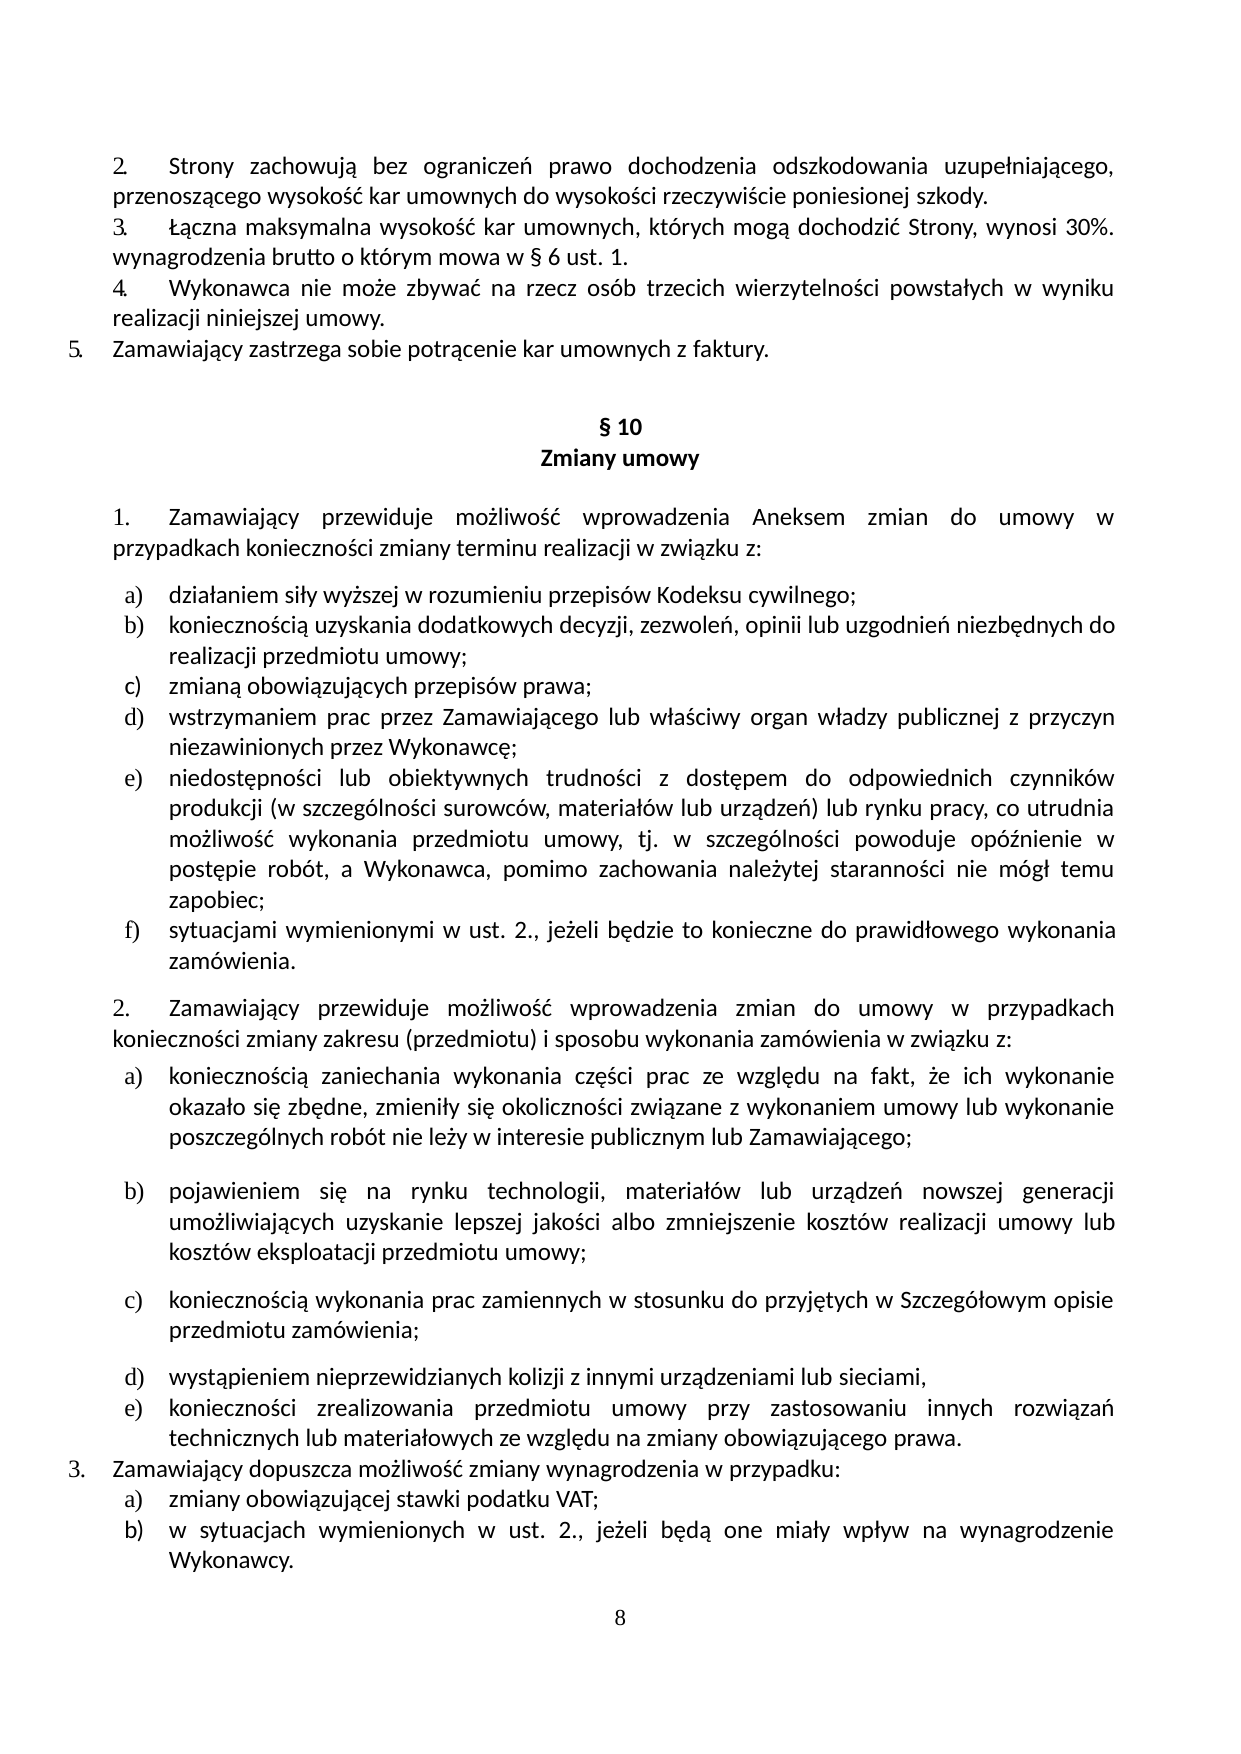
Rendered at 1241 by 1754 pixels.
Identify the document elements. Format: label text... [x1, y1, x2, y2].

list Strony zachowują bez ograniczeń prawo dochodzenia odszkodowania uzupełniającego, przenoszącego wysokość kar umownych do wysokości rzeczywiście poniesionej szkody. [112, 150, 1115, 211]
list Zamawiający przewiduje możliwość wprowadzenia zmian do umowy w przypadkach konieczności zmiany zakresu (przedmiotu) i sposobu wykonania zamówienia w związku z: [112, 992, 1115, 1053]
list działaniem siły wyższej w rozumieniu przepisów Kodeksu cywilnego; [124, 579, 1128, 609]
list zmiany obowiązującej stawki podatku VAT; [124, 1483, 1128, 1514]
list Zamawiający dopuszcza możliwość zmiany wynagrodzenia w przypadku: [68, 1453, 1128, 1483]
list pojawieniem się na rynku technologii, materiałów lub urządzeń nowszej generacji umożliwiających uzyskanie lepszej jakości albo zmniejszenie kosztów realizacji umowy lub kosztów eksploatacji przedmiotu umowy; [124, 1175, 1116, 1267]
list koniecznością wykonania prac zamiennych w stosunku do przyjętych w Szczegółowym opisie przedmiotu zamówienia; [124, 1284, 1115, 1345]
list wystąpieniem nieprzewidzianych kolizji z innymi urządzeniami lub sieciami, [124, 1361, 1128, 1392]
list niedostępności lub obiektywnych trudności z dostępem do odpowiednich czynników produkcji (w szczególności surowców, materiałów lub urządzeń) lub rynku pracy, co utrudnia możliwość wykonania przedmiotu umowy, tj. w szczególności powoduje opóźnienie w postępie robót, a Wykonawca, pomimo zachowania należytej staranności nie mógł temu zapobiec; [124, 762, 1116, 914]
list w sytuacjach wymienionych w ust. 2., jeżeli będą one miały wpływ na wynagrodzenie Wykonawcy. [124, 1514, 1115, 1575]
list Wykonawca nie może zbywać na rzecz osób trzecich wierzytelności powstałych w wyniku realizacji niniejszej umowy. [112, 272, 1115, 333]
list koniecznością uzyskania dodatkowych decyzji, zezwoleń, opinii lub uzgodnień niezbędnych do realizacji przedmiotu umowy; [124, 609, 1116, 670]
list sytuacjami wymienionymi w ust. 2., jeżeli będzie to konieczne do prawidłowego wykonania zamówienia. [124, 915, 1116, 976]
subtitle § 10 [380, 411, 860, 442]
list Łączna maksymalna wysokość kar umownych, których mogą dochodzić Strony, wynosi 30%. wynagrodzenia brutto o którym mowa w § 6 ust. 1. [112, 211, 1116, 272]
list Zamawiający zastrzega sobie potrącenie kar umownych z faktury. [68, 333, 1128, 364]
list wstrzymaniem prac przez Zamawiającego lub właściwy organ władzy publicznej z przyczyn niezawinionych przez Wykonawcę; [124, 701, 1116, 762]
list zmianą obowiązujących przepisów prawa; [124, 670, 1128, 701]
text Zmiany umowy [380, 442, 860, 472]
list Zamawiający przewiduje możliwość wprowadzenia Aneksem zmian do umowy w przypadkach konieczności zmiany terminu realizacji w związku z: [112, 501, 1115, 562]
list koniecznością zaniechania wykonania części prac ze względu na fakt, że ich wykonanie okazało się zbędne, zmieniły się okoliczności związane z wykonaniem umowy lub wykonanie poszczególnych robót nie leży w interesie publicznym lub Zamawiającego; [124, 1060, 1116, 1152]
list konieczności zrealizowania przedmiotu umowy przy zastosowaniu innych rozwiązań technicznych lub materiałowych ze względu na zmiany obowiązującego prawa. [124, 1392, 1116, 1453]
